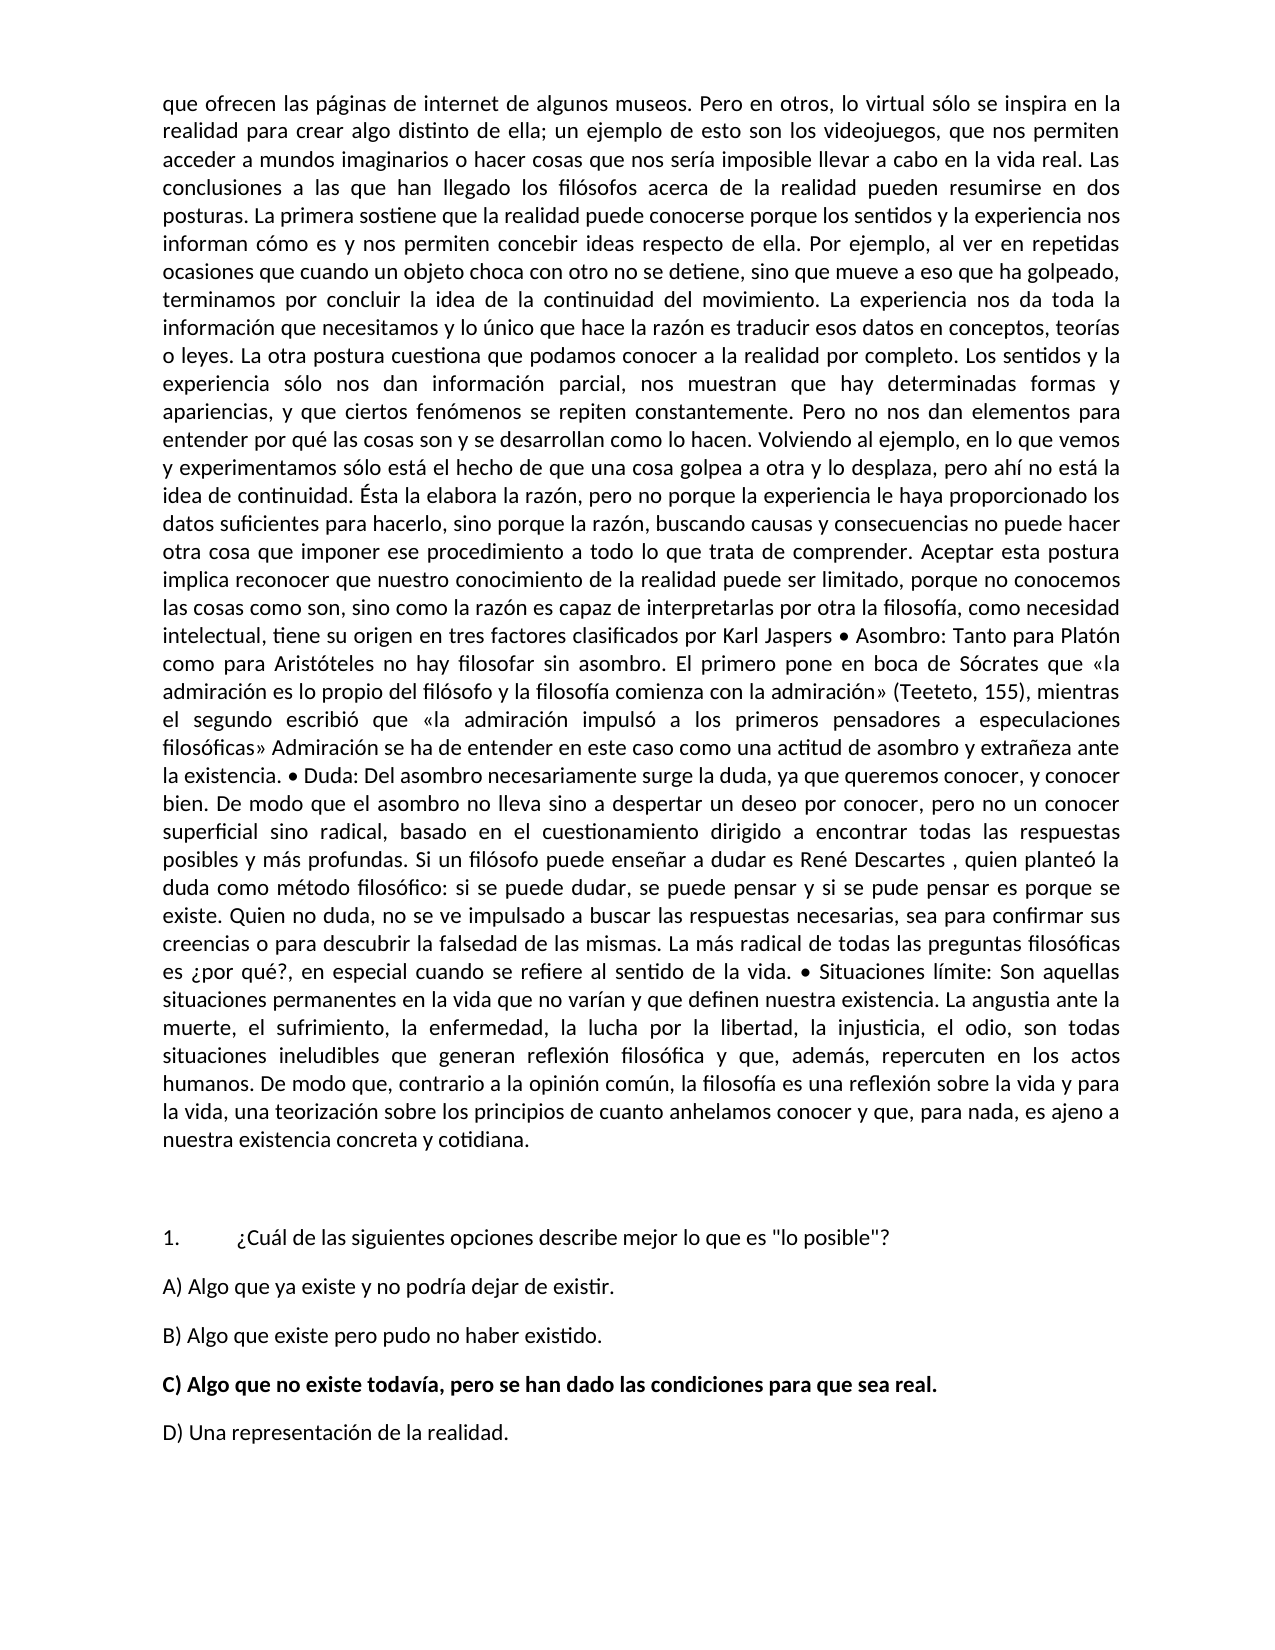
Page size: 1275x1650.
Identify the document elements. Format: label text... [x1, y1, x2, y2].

text A) Algo que ya existe y no podría dejar de existir. [162, 1272, 1122, 1300]
text B) Algo que existe pero pudo no haber existido. [162, 1321, 1122, 1349]
text 1. ¿Cuál de las siguientes opciones describe mejor lo que es "lo posible"? [162, 1223, 1122, 1251]
text C) Algo que no existe todavía, pero se han dado las condiciones para que sea real. [162, 1370, 1122, 1398]
text D) Una representación de la realidad. [162, 1418, 1122, 1447]
text que ofrecen las páginas de internet de algunos museos. Pero en otros, lo virtual sólo se inspira en la realidad para crear algo distinto de ella; un ejemplo de esto son los videojuegos, que nos permiten acceder a mundos imaginarios o hacer cosas que nos sería imposible llevar a cabo en la vida real. Las conclusiones a las que han llegado los filósofos acerca de la realidad pueden resumirse en dos posturas. La primera sostiene que la realidad puede conocerse porque los sentidos y la experiencia nos informan cómo es y nos permiten concebir ideas respecto de ella. Por ejemplo, al ver en repetidas ocasiones que cuando un objeto choca con otro no se detiene, sino que mueve a eso que ha golpeado, terminamos por concluir la idea de la continuidad del movimiento. La experiencia nos da toda la información que necesitamos y lo único que hace la razón es traducir esos datos en conceptos, teorías o leyes. La otra postura cuestiona que podamos conocer a la realidad por completo. Los sentidos y la experiencia sólo nos dan información parcial, nos muestran que hay determinadas formas y apariencias, y que ciertos fenómenos se repiten constantemente. Pero no nos dan elementos para entender por qué las cosas son y se desarrollan como lo hacen. Volviendo al ejemplo, en lo que vemos y experimentamos sólo está el hecho de que una cosa golpea a otra y lo desplaza, pero ahí no está la idea de continuidad. Ésta la elabora la razón, pero no porque la experiencia le haya proporcionado los datos suficientes para hacerlo, sino porque la razón, buscando causas y consecuencias no puede hacer otra cosa que imponer ese procedimiento a todo lo que trata de comprender. Aceptar esta postura implica reconocer que nuestro conocimiento de la realidad puede ser limitado, porque no conocemos las cosas como son, sino como la razón es capaz de interpretarlas por otra la filosofía, como necesidad intelectual, tiene su origen en tres factores clasificados por Karl Jaspers • Asombro: Tanto para Platón como para Aristóteles no hay filosofar sin asombro. El primero pone en boca de Sócrates que «la admiración es lo propio del filósofo y la filosofía comienza con la admiración» (Teeteto, 155), mientras el segundo escribió que «la admiración impulsó a los primeros pensadores a especulaciones filosóficas» Admiración se ha de entender en este caso como una actitud de asombro y extrañeza ante la existencia. • Duda: Del asombro necesariamente surge la duda, ya que queremos conocer, y conocer bien. De modo que el asombro no lleva sino a despertar un deseo por conocer, pero no un conocer superficial sino radical, basado en el cuestionamiento dirigido a encontrar todas las respuestas posibles y más profundas. Si un filósofo puede enseñar a dudar es René Descartes , quien planteó la duda como método filosófico: si se puede dudar, se puede pensar y si se pude pensar es porque se existe. Quien no duda, no se ve impulsado a buscar las respuestas necesarias, sea para confirmar sus creencias o para descubrir la falsedad de las mismas. La más radical de todas las preguntas filosóficas es ¿por qué?, en especial cuando se refiere al sentido de la vida. • Situaciones límite: Son aquellas situaciones permanentes en la vida que no varían y que definen nuestra existencia. La angustia ante la muerte, el sufrimiento, la enfermedad, la lucha por la libertad, la injusticia, el odio, son todas situaciones ineludibles que generan reflexión filosófica y que, además, repercuten en los actos humanos. De modo que, contrario a la opinión común, la filosofía es una reflexión sobre la vida y para la vida, una teorización sobre los principios de cuanto anhelamos conocer y que, para nada, es ajeno a nuestra existencia concreta y cotidiana. [162, 89, 1122, 1153]
